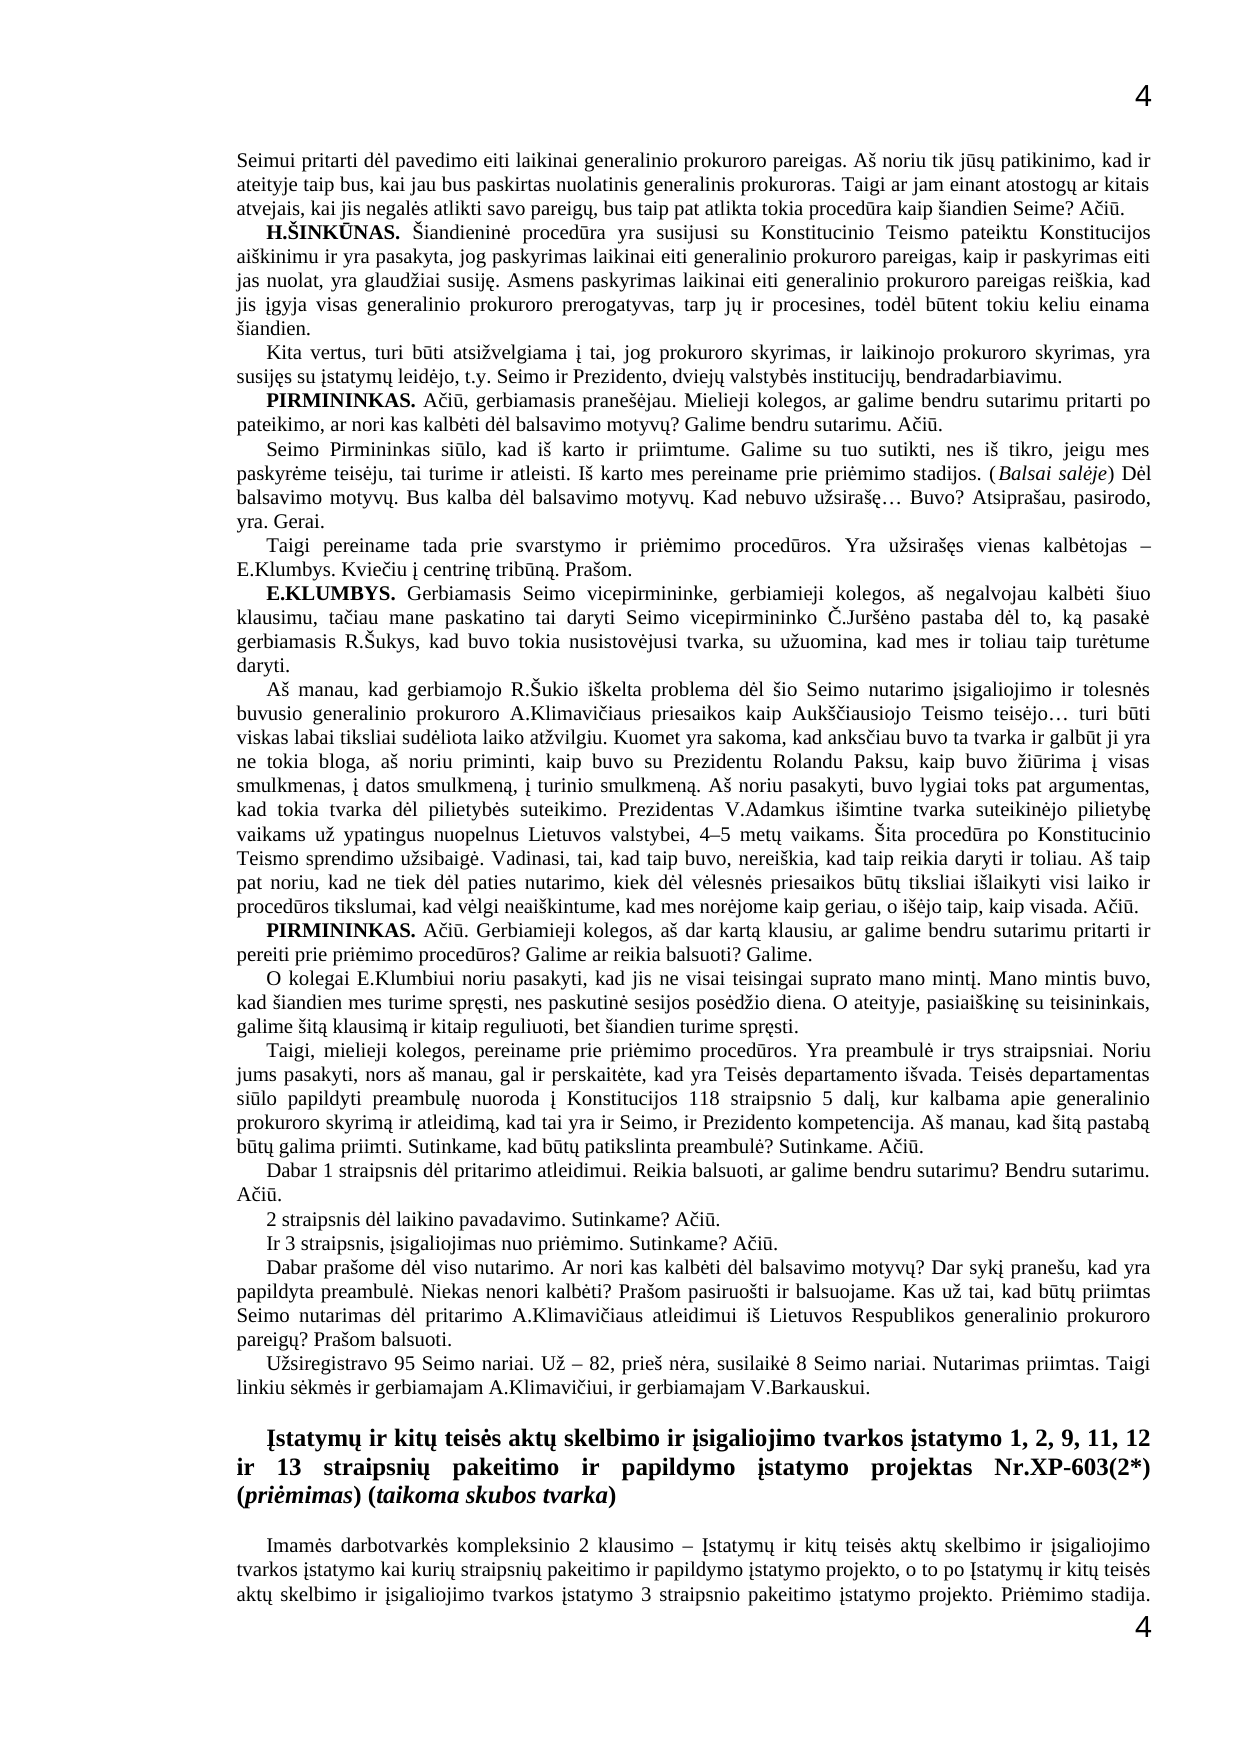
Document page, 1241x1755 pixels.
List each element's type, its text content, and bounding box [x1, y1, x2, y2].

text H.ŠINKŪNAS. Šiandieninė procedūra yra susijusi su Konstitucinio Teismo pateiktu Konstitucijos aiškinimu ir yra pasakyta, jog paskyrimas laikinai eiti generalinio prokuroro pareigas, kaip ir paskyrimas eiti jas nuolat, yra glaudžiai susiję. Asmens paskyrimas laikinai eiti generalinio prokuroro pareigas reiškia, kad jis įgyja visas generalinio prokuroro prerogatyvas, tarp jų ir procesines, todėl būtent tokiu keliu einama šiandien. [236, 220, 1152, 340]
text O kolegai E.Klumbiui noriu pasakyti, kad jis ne visai teisingai suprato mano mintį. Mano mintis buvo, kad šiandien mes turime spręsti, nes paskutinė sesijos posėdžio diena. O ateityje, pasiaiškinę su teisininkais, galime šitą klausimą ir kitaip reguliuoti, bet šiandien turime spręsti. [236, 966, 1152, 1038]
text Seimui pritarti dėl pavedimo eiti laikinai generalinio prokuroro pareigas. Aš noriu tik jūsų patikinimo, kad ir ateityje taip bus, kai jau bus paskirtas nuolatinis generalinis prokuroras. Taigi ar jam einant atostogų ar kitais atvejais, kai jis negalės atlikti savo pareigų, bus taip pat atlikta tokia procedūra kaip šiandien Seime? Ačiū. [236, 148, 1152, 220]
text Kita vertus, turi būti atsižvelgiama į tai, jog prokuroro skyrimas, ir laikinojo prokuroro skyrimas, yra susijęs su įstatymų leidėjo, t.y. Seimo ir Prezidento, dviejų valstybės institucijų, bendradarbiavimu. [236, 340, 1152, 388]
text E.KLUMBYS. Gerbiamasis Seimo vicepirmininke, gerbiamieji kolegos, aš negalvojau kalbėti šiuo klausimu, tačiau mane paskatino tai daryti Seimo vicepirmininko Č.Juršėno pastaba dėl to, ką pasakė gerbiamasis R.Šukys, kad buvo tokia nusistovėjusi tvarka, su užuomina, kad mes ir toliau taip turėtume daryti. [236, 581, 1152, 677]
text Dabar 1 straipsnis dėl pritarimo atleidimui. Reikia balsuoti, ar galime bendru sutarimu? Bendru sutarimu. Ačiū. [236, 1158, 1152, 1206]
text Įstatymų ir kitų teisės aktų skelbimo ir įsigaliojimo tvarkos įstatymo 1, 2, 9, 11, 12 ir 13 straipsnių pakeitimo ir papildymo įstatymo projektas Nr.XP-603(2*) (priėmimas) (taikoma skubos tvarka) [236, 1423, 1152, 1509]
text Aš manau, kad gerbiamojo R.Šukio iškelta problema dėl šio Seimo nutarimo įsigaliojimo ir tolesnės buvusio generalinio prokuroro A.Klimavičiaus priesaikos kaip Aukščiausiojo Teismo teisėjo… turi būti viskas labai tiksliai sudėliota laiko atžvilgiu. Kuomet yra sakoma, kad anksčiau buvo ta tvarka ir galbūt ji yra ne tokia bloga, aš noriu priminti, kaip buvo su Prezidentu Rolandu Paksu, kaip buvo žiūrima į visas smulkmenas, į datos smulkmeną, į turinio smulkmeną. Aš noriu pasakyti, buvo lygiai toks pat argumentas, kad tokia tvarka dėl pilietybės suteikimo. Prezidentas V.Adamkus išimtine tvarka suteikinėjo pilietybę vaikams už ypatingus nuopelnus Lietuvos valstybei, 4–5 metų vaikams. Šita procedūra po Konstitucinio Teismo sprendimo užsibaigė. Vadinasi, tai, kad taip buvo, nereiškia, kad taip reikia daryti ir toliau. Aš taip pat noriu, kad ne tiek dėl paties nutarimo, kiek dėl vėlesnės priesaikos būtų tiksliai išlaikyti visi laiko ir procedūros tikslumai, kad vėlgi neaiškintume, kad mes norėjome kaip geriau, o išėjo taip, kaip visada. Ačiū. [236, 677, 1152, 918]
text Užsiregistravo 95 Seimo nariai. Už – 82, prieš nėra, susilaikė 8 Seimo nariai. Nutarimas priimtas. Taigi linkiu sėkmės ir gerbiamajam A.Klimavičiui, ir gerbiamajam V.Barkauskui. [236, 1351, 1152, 1399]
text PIRMININKAS. Ačiū. Gerbiamieji kolegos, aš dar kartą klausiu, ar galime bendru sutarimu pritarti ir pereiti prie priėmimo procedūros? Galime ar reikia balsuoti? Galime. [236, 918, 1152, 966]
text Seimo Pirmininkas siūlo, kad iš karto ir priimtume. Galime su tuo sutikti, nes iš tikro, jeigu mes paskyrėme teisėju, tai turime ir atleisti. Iš karto mes pereiname prie priėmimo stadijos. (Balsai salėje) Dėl balsavimo motyvų. Bus kalba dėl balsavimo motyvų. Kad nebuvo užsirašę… Buvo? Atsiprašau, pasirodo, yra. Gerai. [236, 436, 1152, 533]
text PIRMININKAS. Ačiū, gerbiamasis pranešėjau. Mielieji kolegos, ar galime bendru sutarimu pritarti po pateikimo, ar nori kas kalbėti dėl balsavimo motyvų? Galime bendru sutarimu. Ačiū. [236, 388, 1152, 436]
text Imamės darbotvarkės kompleksinio 2 klausimo – Įstatymų ir kitų teisės aktų skelbimo ir įsigaliojimo tvarkos įstatymo kai kurių straipsnių pakeitimo ir papildymo įstatymo projekto, o to po Įstatymų ir kitų teisės aktų skelbimo ir įsigaliojimo tvarkos įstatymo 3 straipsnio pakeitimo įstatymo projekto. Priėmimo stadija. [236, 1533, 1152, 1606]
text Taigi pereiname tada prie svarstymo ir priėmimo procedūros. Yra užsirašęs vienas kalbėtojas – E.Klumbys. Kviečiu į centrinę tribūną. Prašom. [236, 533, 1152, 581]
text 2 straipsnis dėl laikino pavadavimo. Sutinkame? Ačiū. [236, 1206, 1152, 1231]
text Ir 3 straipsnis, įsigaliojimas nuo priėmimo. Sutinkame? Ačiū. [236, 1231, 1152, 1254]
text Taigi, mielieji kolegos, pereiname prie priėmimo procedūros. Yra preambulė ir trys straipsniai. Noriu jums pasakyti, nors aš manau, gal ir perskaitėte, kad yra Teisės departamento išvada. Teisės departamentas siūlo papildyti preambulę nuoroda į Konstitucijos 118 straipsnio 5 dalį, kur kalbama apie generalinio prokuroro skyrimą ir atleidimą, kad tai yra ir Seimo, ir Prezidento kompetencija. Aš manau, kad šitą pastabą būtų galima priimti. Sutinkame, kad būtų patikslinta preambulė? Sutinkame. Ačiū. [236, 1038, 1152, 1158]
text Dabar prašome dėl viso nutarimo. Ar nori kas kalbėti dėl balsavimo motyvų? Dar sykį pranešu, kad yra papildyta preambulė. Niekas nenori kalbėti? Prašom pasiruošti ir balsuojame. Kas už tai, kad būtų priimtas Seimo nutarimas dėl pritarimo A.Klimavičiaus atleidimui iš Lietuvos Respublikos generalinio prokuroro pareigų? Prašom balsuoti. [236, 1254, 1152, 1351]
